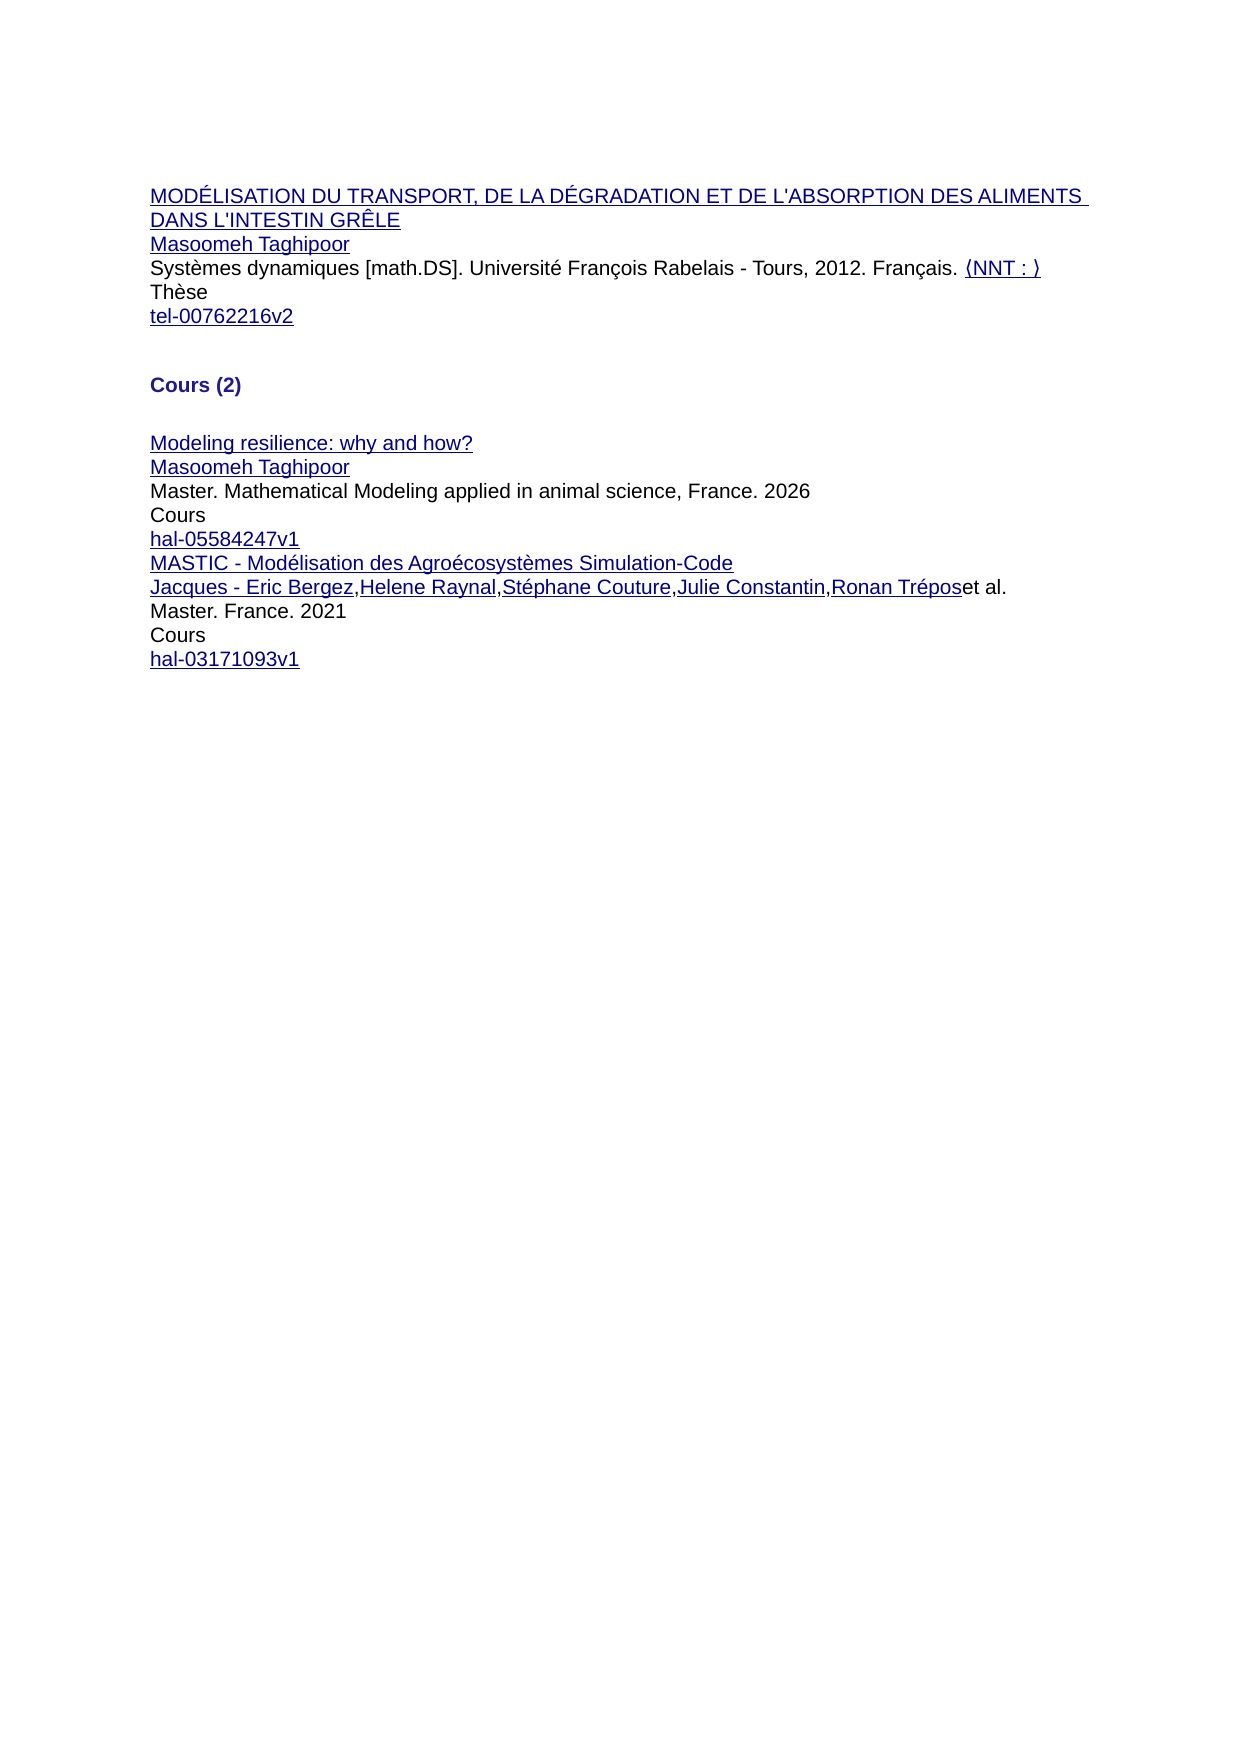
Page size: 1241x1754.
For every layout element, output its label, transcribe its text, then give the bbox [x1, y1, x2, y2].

table_cell MASTIC - Modélisation des Agroécosystèmes Simulation-Code Jacques ‐ Eric Bergez,Helene Raynal,Stéphane Couture,Julie Constantin,Ronan Tréposet al. Master. France. 2021 Cours hal-03171093v1 [150, 551, 1090, 671]
table_header Modeling resilience: why and how? Masoomeh Taghipoor Master. Mathematical Modeling applied in animal science, France. 2026 Cours hal-05584247v1 [150, 431, 1090, 551]
subtitle Cours (2) [150, 373, 1090, 397]
table_header MODÉLISATION DU TRANSPORT, DE LA DÉGRADATION ET DE L'ABSORPTION DES ALIMENTS DANS L'INTESTIN GRÊLE Masoomeh Taghipoor Systèmes dynamiques [math.DS]. Université François Rabelais - Tours, 2012. Français. ⟨NNT : ⟩ Thèse tel-00762216v2 [150, 184, 1090, 328]
